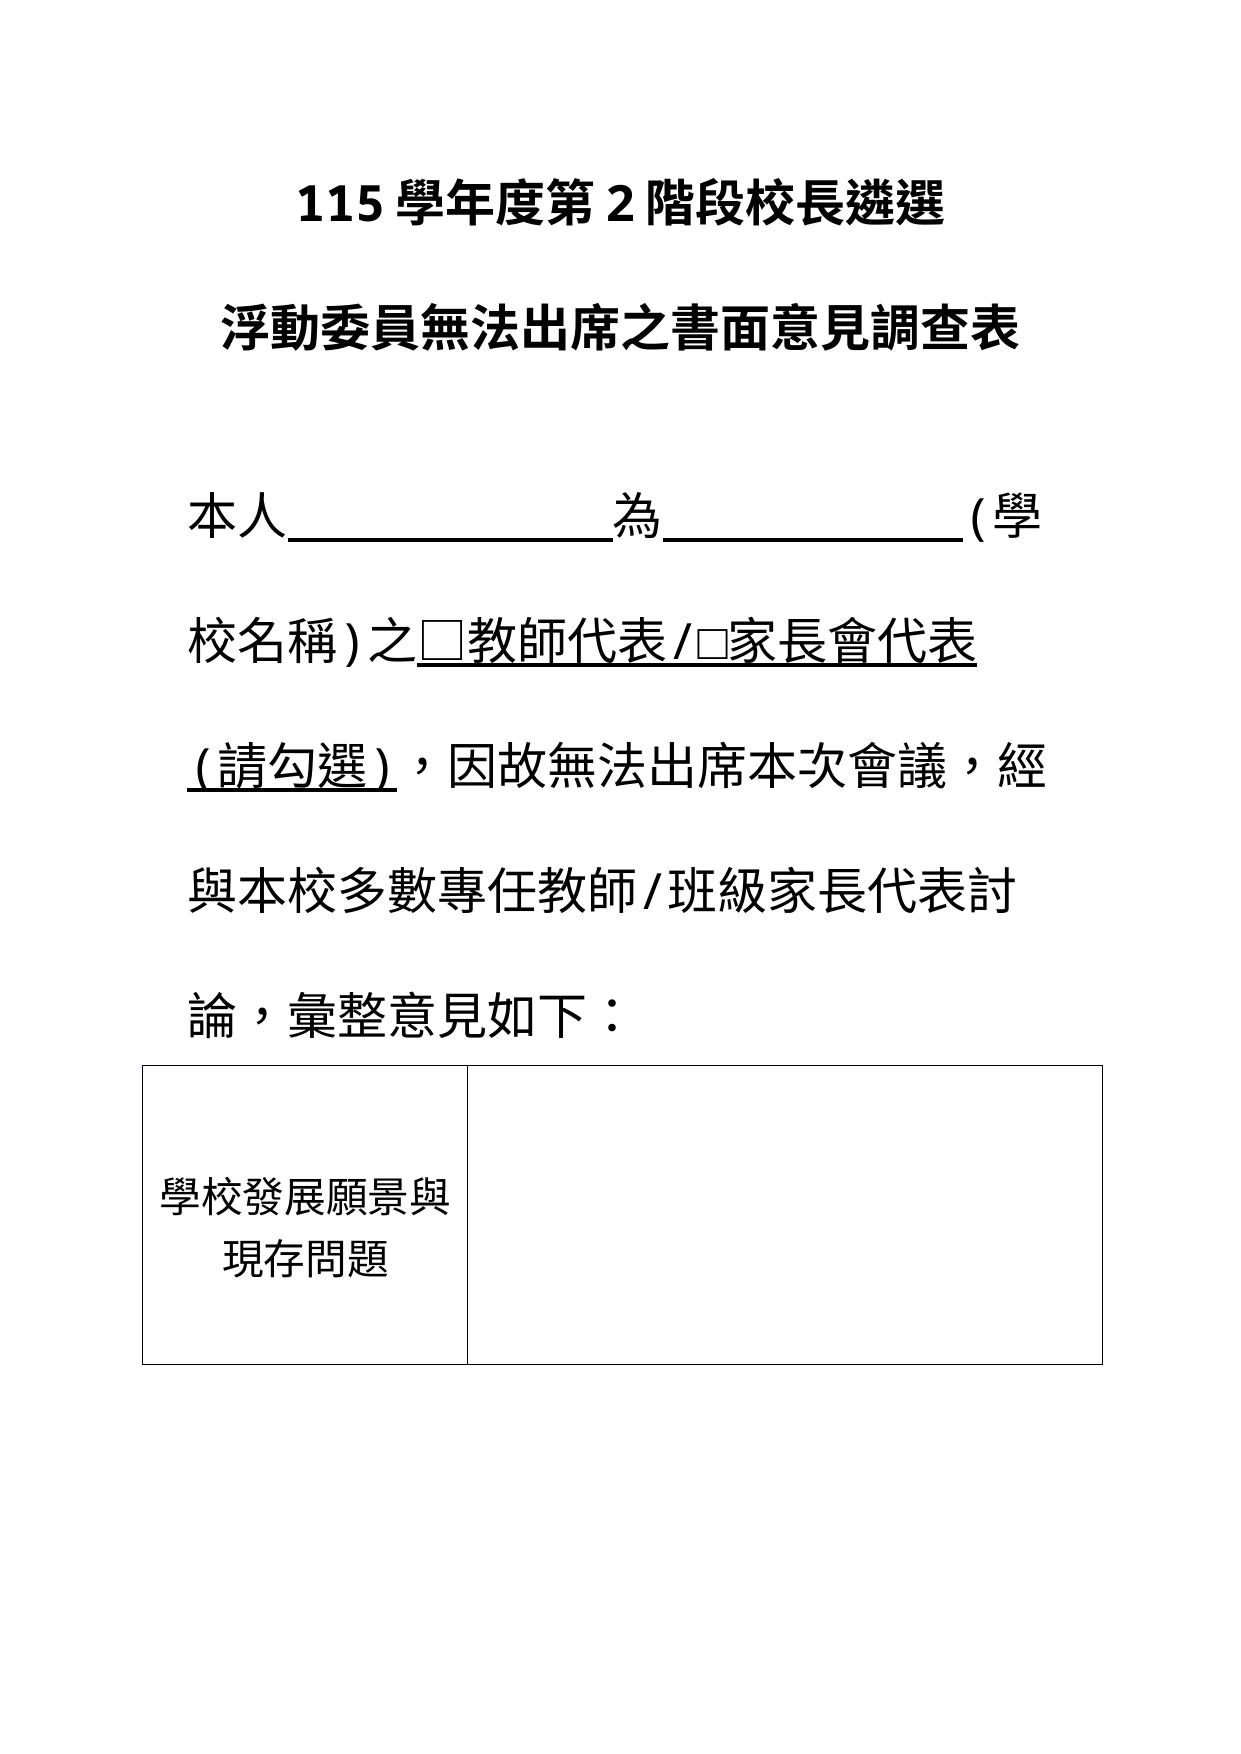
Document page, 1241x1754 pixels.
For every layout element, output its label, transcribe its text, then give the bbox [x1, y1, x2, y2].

text 115學年度第2階段校長遴選 [187, 127, 1053, 252]
text 本人 為 (學校名稱)之□教師代表/□家長會代表(請勾選)，因故無法出席本次會議，經與本校多數專任教師/班級家長代表討論，彙整意見如下： [187, 439, 1053, 1064]
table_header [468, 1066, 1102, 1364]
text 浮動委員無法出席之書面意見調查表 [187, 252, 1053, 377]
table_header 學校發展願景與現存問題 [143, 1066, 467, 1364]
